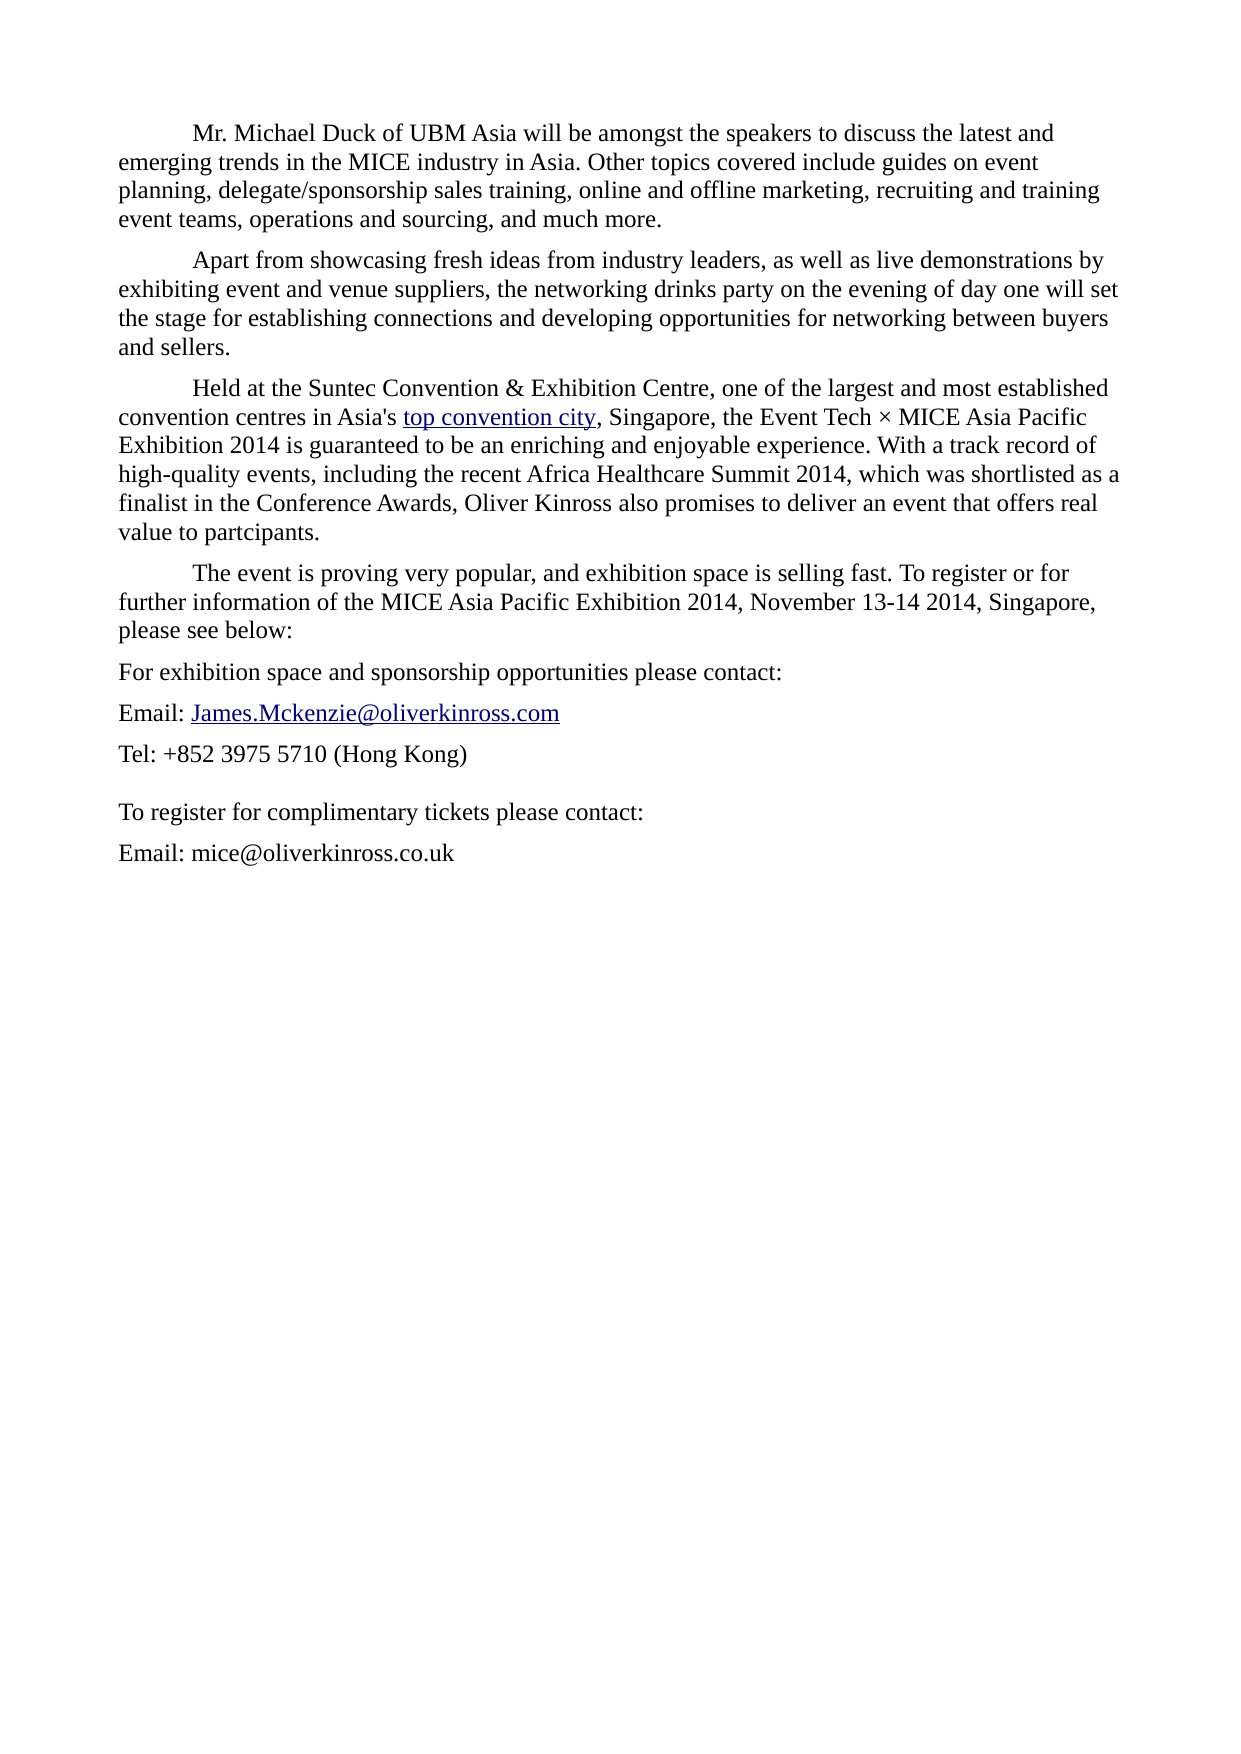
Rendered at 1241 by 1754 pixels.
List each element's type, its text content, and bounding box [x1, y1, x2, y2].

text Mr. Michael Duck of UBM Asia will be amongst the speakers to discuss the latest and emerging trends in the MICE industry in Asia. Other topics covered include guides on event planning, delegate/sponsorship sales training, online and offline marketing, recruiting and training event teams, operations and sourcing, and much more. [118, 118, 1122, 233]
text For exhibition space and sponsorship opportunities please contact: [118, 657, 1122, 686]
text Apart from showcasing fresh ideas from industry leaders, as well as live demonstrations by exhibiting event and venue suppliers, the networking drinks party on the evening of day one will set the stage for establishing connections and developing opportunities for networking between buyers and sellers. [118, 246, 1122, 361]
text The event is proving very popular, and exhibition space is selling fast. To register or for further information of the MICE Asia Pacific Exhibition 2014, November 13-14 2014, Singapore, please see below: [118, 558, 1122, 644]
text Tel: +852 3975 5710 (Hong Kong) To register for complimentary tickets please contact: [118, 739, 1122, 826]
text Email: mice@oliverkinross.co.uk [118, 838, 1122, 867]
text Email: James.Mckenzie@oliverkinross.com [118, 698, 1122, 727]
text Held at the Suntec Convention & Exhibition Centre, one of the largest and most established convention centres in Asia's top convention city, Singapore, the Event Tech × MICE Asia Pacific Exhibition 2014 is guaranteed to be an enriching and enjoyable experience. With a track record of high-quality events, including the recent Africa Healthcare Summit 2014, which was shortlisted as a finalist in the Conference Awards, Oliver Kinross also promises to deliver an event that offers real value to partcipants. [118, 373, 1122, 546]
